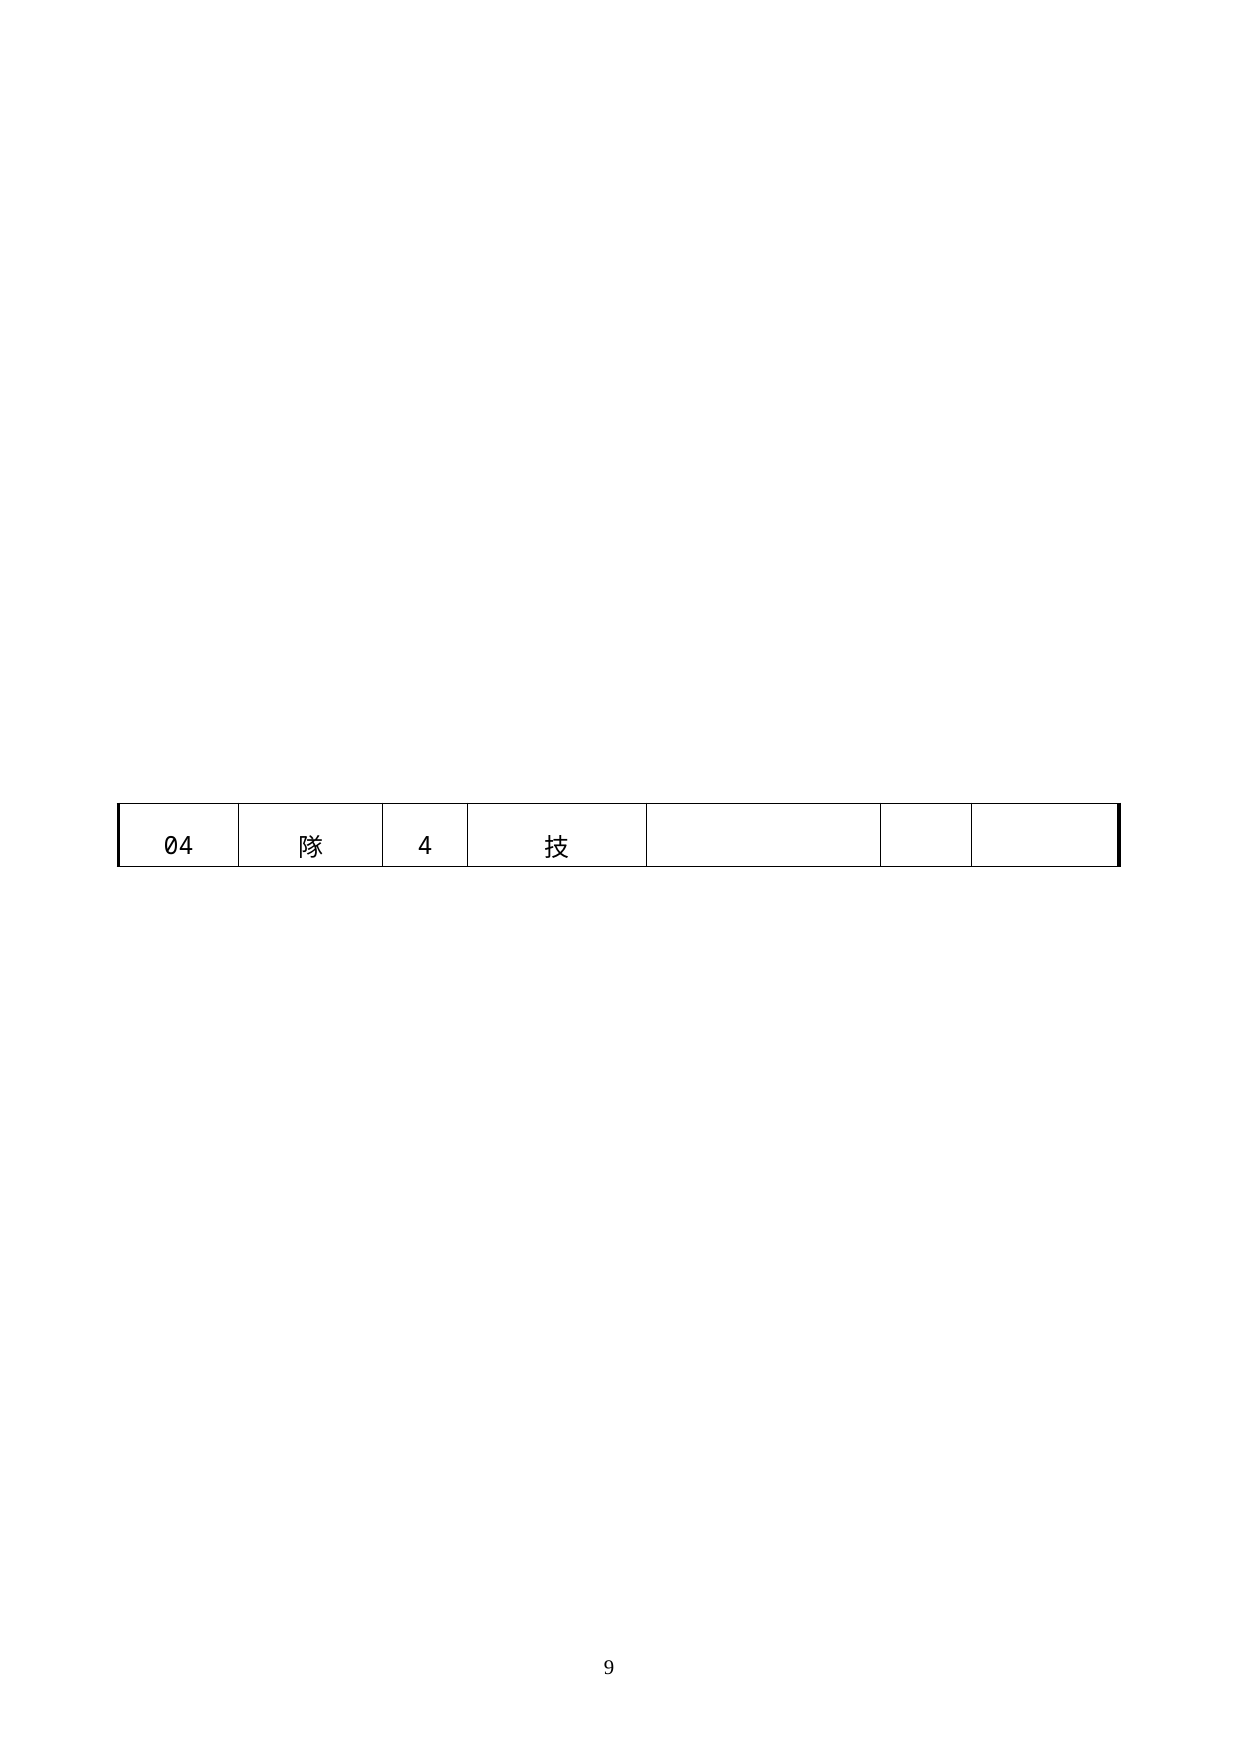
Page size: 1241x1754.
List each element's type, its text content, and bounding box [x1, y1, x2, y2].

table_cell 技 [468, 804, 646, 866]
table_cell 4 [383, 804, 467, 866]
table_cell [881, 804, 971, 866]
table_cell 04 [120, 804, 238, 866]
table_cell [647, 804, 880, 866]
table_cell [972, 804, 1117, 866]
table_cell 隊 [239, 804, 382, 866]
